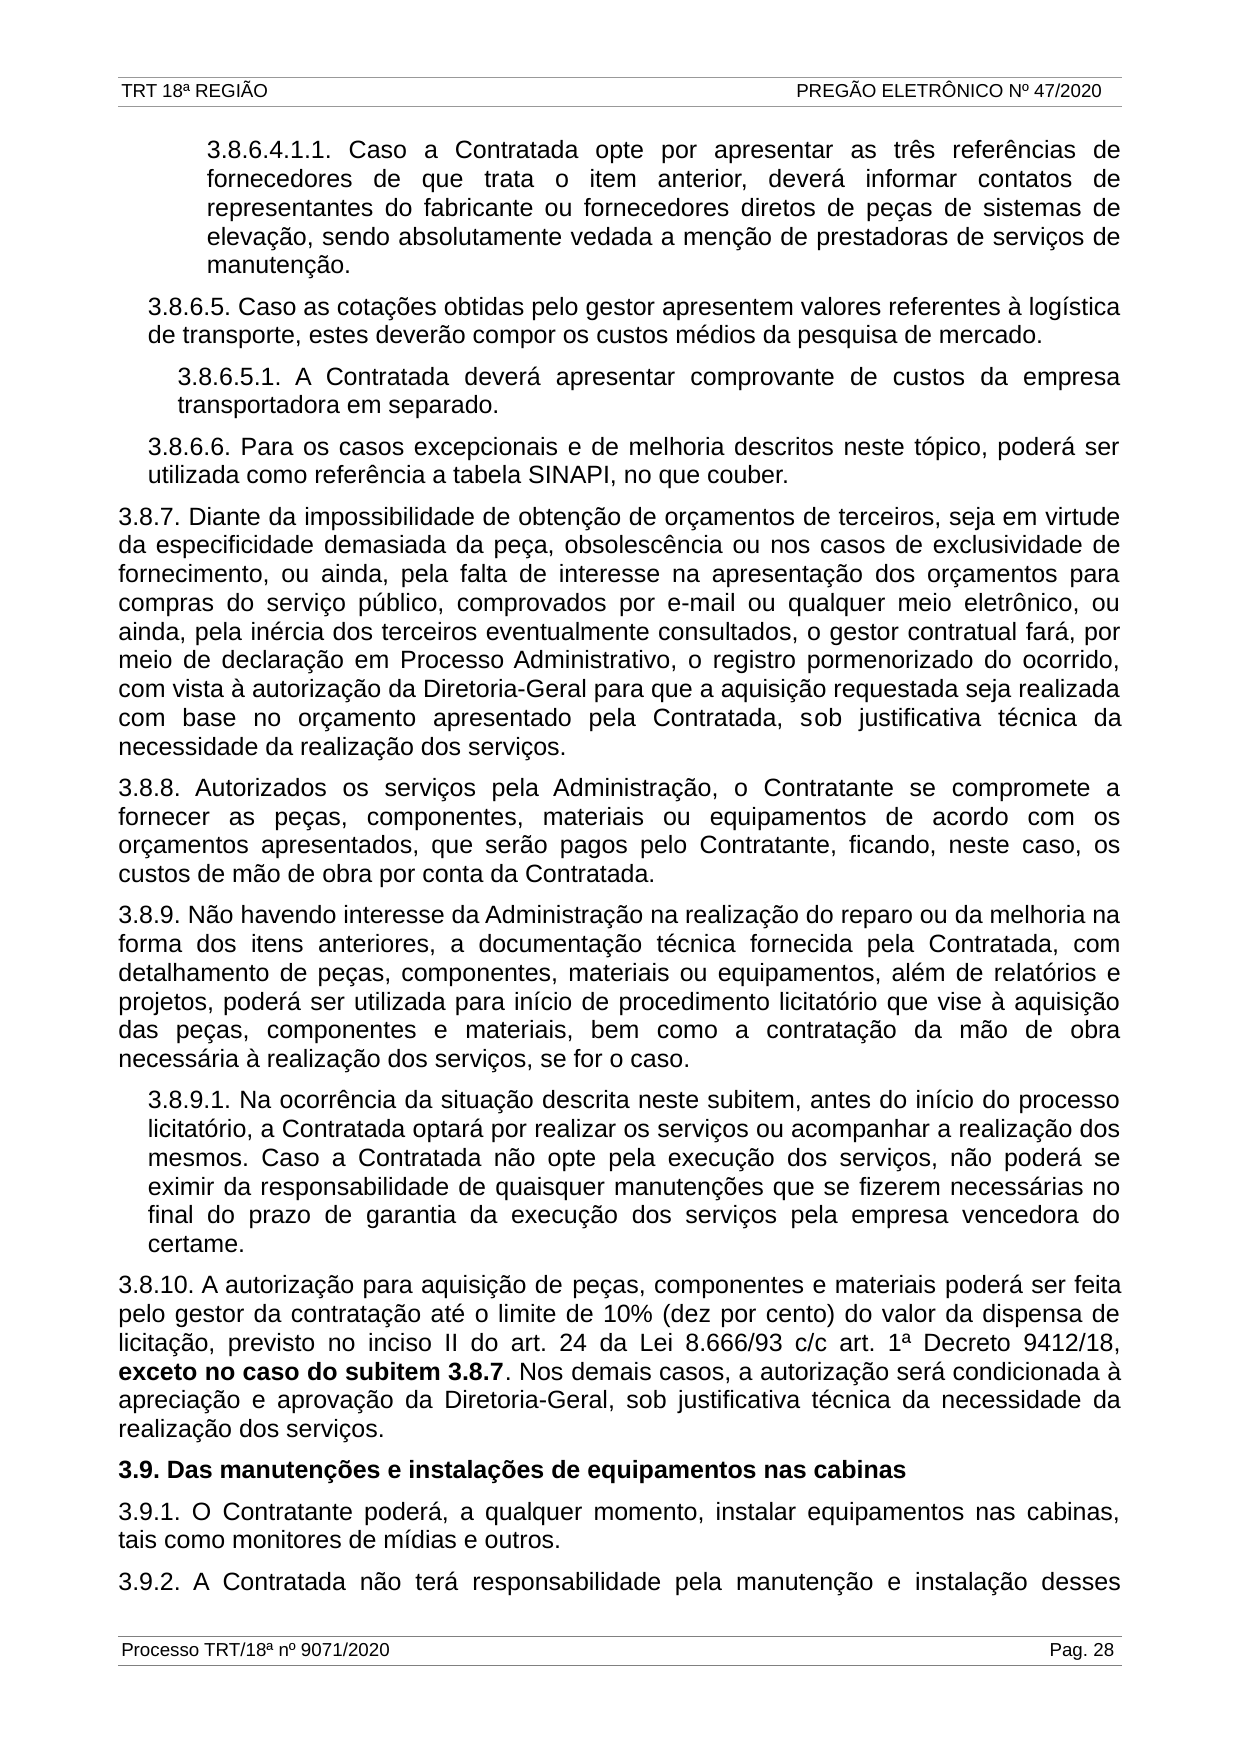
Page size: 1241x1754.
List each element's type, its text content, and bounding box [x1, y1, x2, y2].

text 3.8.6.6. Para os casos excepcionais e de melhoria descritos neste tópico, poderá ser utilizada como referência a tabela SINAPI, no que couber. [148, 432, 1122, 489]
text 3.8.8. Autorizados os serviços pela Administração, o Contratante se compromete a fornecer as peças, componentes, materiais ou equipamentos de acordo com os orçamentos apresentados, que serão pagos pelo Contratante, ficando, neste caso, os custos de mão de obra por conta da Contratada. [118, 773, 1122, 888]
text 3.9. Das manutenções e instalações de equipamentos nas cabinas [118, 1456, 1122, 1484]
text 3.8.6.5. Caso as cotações obtidas pelo gestor apresentem valores referentes à logística de transporte, estes deverão compor os custos médios da pesquisa de mercado. [148, 292, 1122, 349]
text 3.8.9.1. Na ocorrência da situação descrita neste subitem, antes do início do processo licitatório, a Contratada optará por realizar os serviços ou acompanhar a realização dos mesmos. Caso a Contratada não opte pela execução dos serviços, não poderá se eximir da responsabilidade de quaisquer manutenções que se fizerem necessárias no final do prazo de garantia da execução dos serviços pela empresa vencedora do certame. [148, 1086, 1122, 1258]
text 3.9.1. O Contratante poderá, a qualquer momento, instalar equipamentos nas cabinas, tais como monitores de mídias e outros. [118, 1497, 1122, 1554]
text 3.8.10. A autorização para aquisição de peças, componentes e materiais poderá ser feita pelo gestor da contratação até o limite de 10% (dez por cento) do valor da dispensa de licitação, previsto no inciso II do art. 24 da Lei 8.666/93 c/c art. 1ª Decreto 9412/18, exceto no caso do subitem 3.8.7. Nos demais casos, a autorização será condicionada à apreciação e aprovação da Diretoria-Geral, sob justificativa técnica da necessidade da realização dos serviços. [118, 1271, 1122, 1443]
text 3.8.7. Diante da impossibilidade de obtenção de orçamentos de terceiros, seja em virtude da especificidade demasiada da peça, obsolescência ou nos casos de exclusividade de fornecimento, ou ainda, pela falta de interesse na apresentação dos orçamentos para compras do serviço público, comprovados por e-mail ou qualquer meio eletrônico, ou ainda, pela inércia dos terceiros eventualmente consultados, o gestor contratual fará, por meio de declaração em Processo Administrativo, o registro pormenorizado do ocorrido, com vista à autorização da Diretoria-Geral para que a aquisição requestada seja realizada com base no orçamento apresentado pela Contratada, sob justificativa técnica da necessidade da realização dos serviços. [118, 502, 1122, 761]
text 3.8.6.4.1.1. Caso a Contratada opte por apresentar as três referências de fornecedores de que trata o item anterior, deverá informar contatos de representantes do fabricante ou fornecedores diretos de peças de sistemas de elevação, sendo absolutamente vedada a menção de prestadoras de serviços de manutenção. [207, 136, 1122, 279]
text 3.8.6.5.1. A Contratada deverá apresentar comprovante de custos da empresa transportadora em separado. [177, 362, 1122, 419]
text 3.8.9. Não havendo interesse da Administração na realização do reparo ou da melhoria na forma dos itens anteriores, a documentação técnica fornecida pela Contratada, com detalhamento de peças, componentes, materiais ou equipamentos, além de relatórios e projetos, poderá ser utilizada para início de procedimento licitatório que vise à aquisição das peças, componentes e materiais, bem como a contratação da mão de obra necessária à realização dos serviços, se for o caso. [118, 901, 1122, 1073]
text 3.9.2. A Contratada não terá responsabilidade pela manutenção e instalação desses [118, 1567, 1122, 1596]
